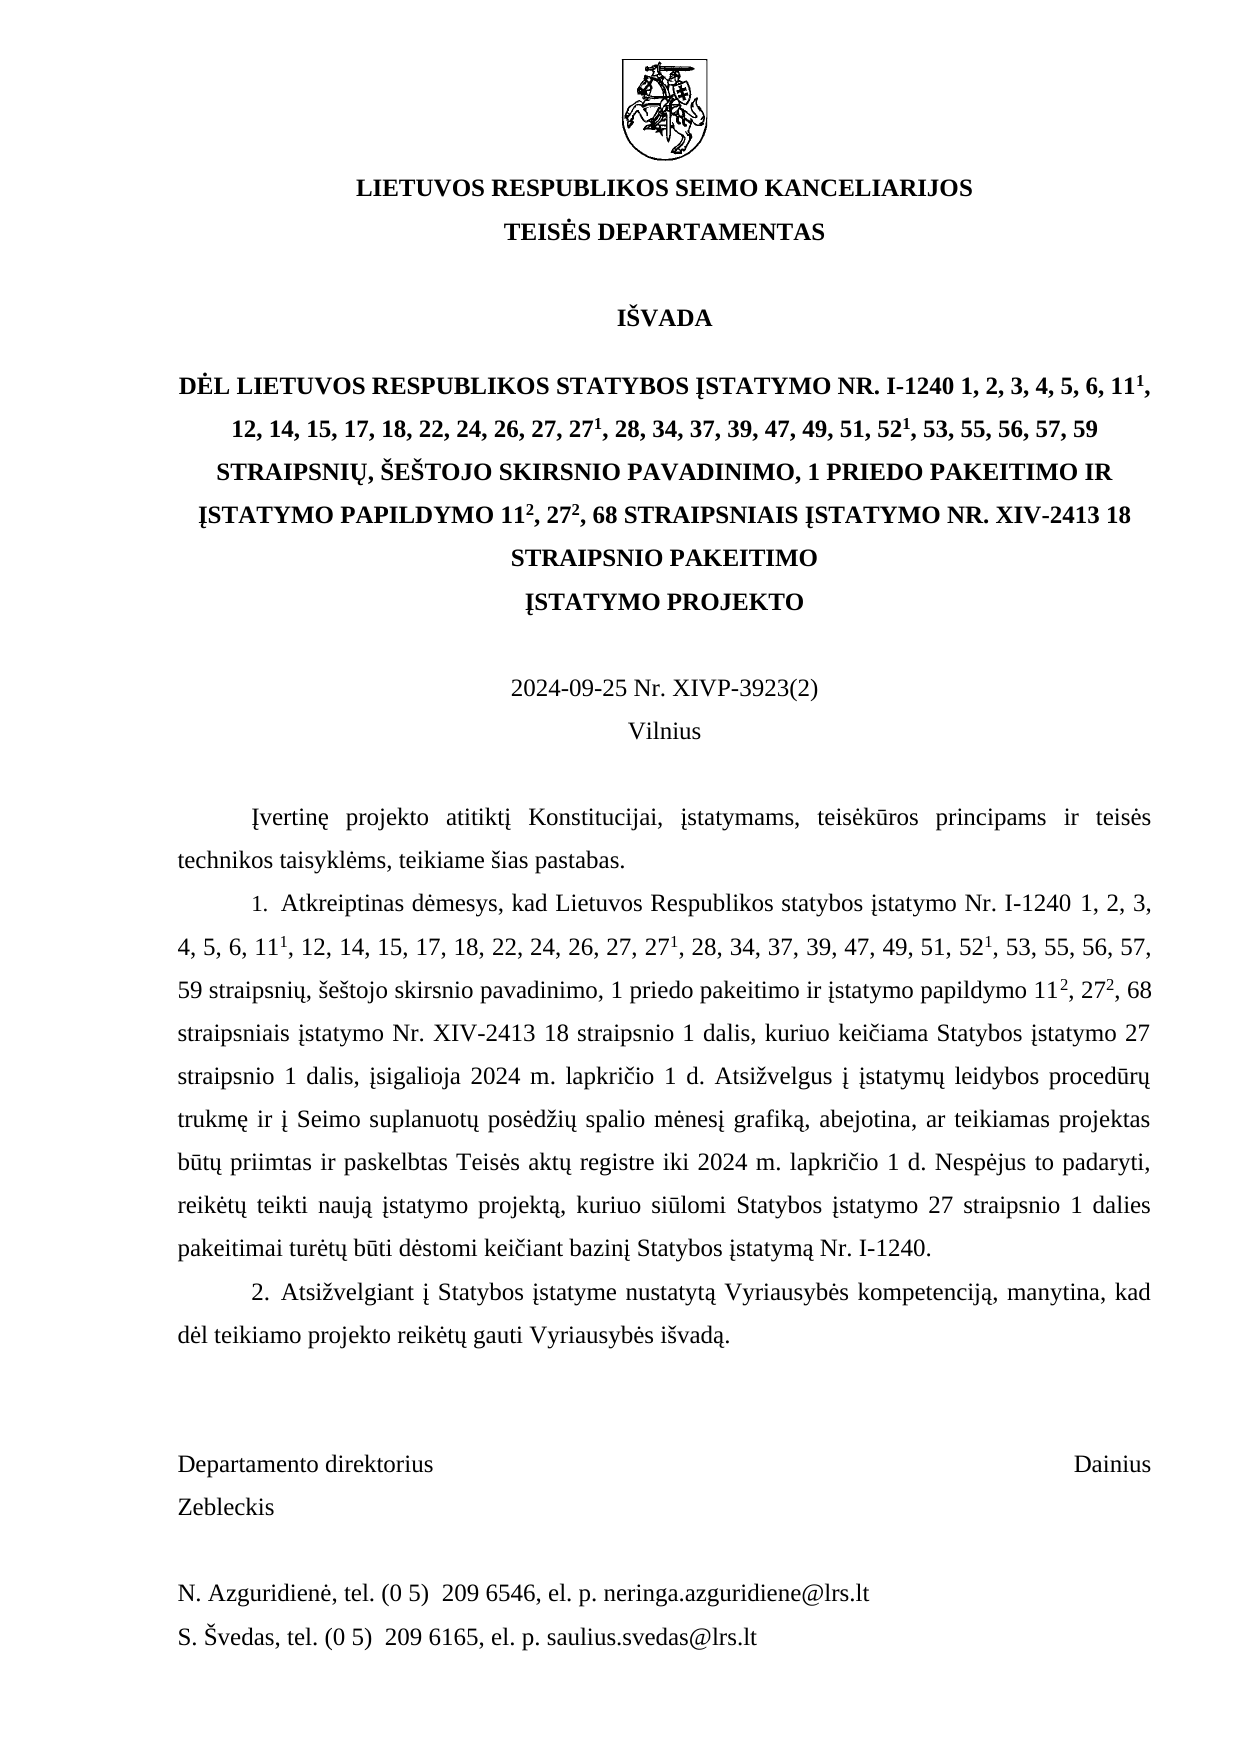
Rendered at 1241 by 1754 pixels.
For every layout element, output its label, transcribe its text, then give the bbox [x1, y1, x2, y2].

list Atsižvelgiant į Statybos įstatyme nustatytą Vyriausybės kompetenciją, manytina, kad dėl teikiamo projekto reikėtų gauti Vyriausybės išvadą. [177, 1277, 1152, 1348]
text 2024-09-25 Nr. XIVP-3923(2) [177, 673, 1152, 702]
text LIETUVOS RESPUBLIKOS SEIMO KANCELIARIJOS [177, 173, 1152, 202]
text IŠVADA [177, 303, 1152, 332]
subtitle TEISĖS DEPARTAMENTAS [177, 217, 1152, 245]
text DĖL LIETUVOS RESPUBLIKOS STATYBOS ĮSTATYMO NR. I-1240 1, 2, 3, 4, 5, 6, 111, 12, 14, 15, 17, 18, 22, 24, 26, 27, 271, 28, 34, 37, 39, 47, 49, 51, 521, 53, 55, 56, 57, 59 STRAIPSNIŲ, ŠEŠTOJO SKIRSNIO PAVADINIMO, 1 PRIEDO PAKEITIMO IR ĮSTATYMO PAPILDYMO 112, 272, 68 STRAIPSNIAIS ĮSTATYMO NR. XIV-2413 18 STRAIPSNIO PAKEITIMO [177, 371, 1152, 572]
text Departamento direktorius Dainius Zebleckis [177, 1449, 1152, 1521]
text ĮSTATYMO PROJEKTO [177, 587, 1152, 615]
text N. Azguridienė, tel. (0 5) 209 6546, el. p. neringa.azguridiene@lrs.lt [177, 1578, 1152, 1607]
text S. Švedas, tel. (0 5) 209 6165, el. p. saulius.svedas@lrs.lt [177, 1622, 1152, 1650]
text Įvertinę projekto atitiktį Konstitucijai, įstatymams, teisėkūros principams ir teisės technikos taisyklėms, teikiame šias pastabas. [177, 802, 1152, 874]
text Vilnius [177, 716, 1152, 745]
list Atkreiptinas dėmesys, kad Lietuvos Respublikos statybos įstatymo Nr. I-1240 1, 2, 3, 4, 5, 6, 111, 12, 14, 15, 17, 18, 22, 24, 26, 27, 271, 28, 34, 37, 39, 47, 49, 51, 521, 53, 55, 56, 57, 59 straipsnių, šeštojo skirsnio pavadinimo, 1 priedo pakeitimo ir įstatymo papildymo 112, 272, 68 straipsniais įstatymo Nr. XIV-2413 18 straipsnio 1 dalis, kuriuo keičiama Statybos įstatymo 27 straipsnio 1 dalis, įsigalioja 2024 m. lapkričio 1 d. Atsižvelgus į įstatymų leidybos procedūrų trukmę ir į Seimo suplanuotų posėdžių spalio mėnesį grafiką, abejotina, ar teikiamas projektas būtų priimtas ir paskelbtas Teisės aktų registre iki 2024 m. lapkričio 1 d. Nespėjus to padaryti, reikėtų teikti naują įstatymo projektą, kuriuo siūlomi Statybos įstatymo 27 straipsnio 1 dalies pakeitimai turėtų būti dėstomi keičiant bazinį Statybos įstatymą Nr. I-1240. [177, 888, 1152, 1262]
